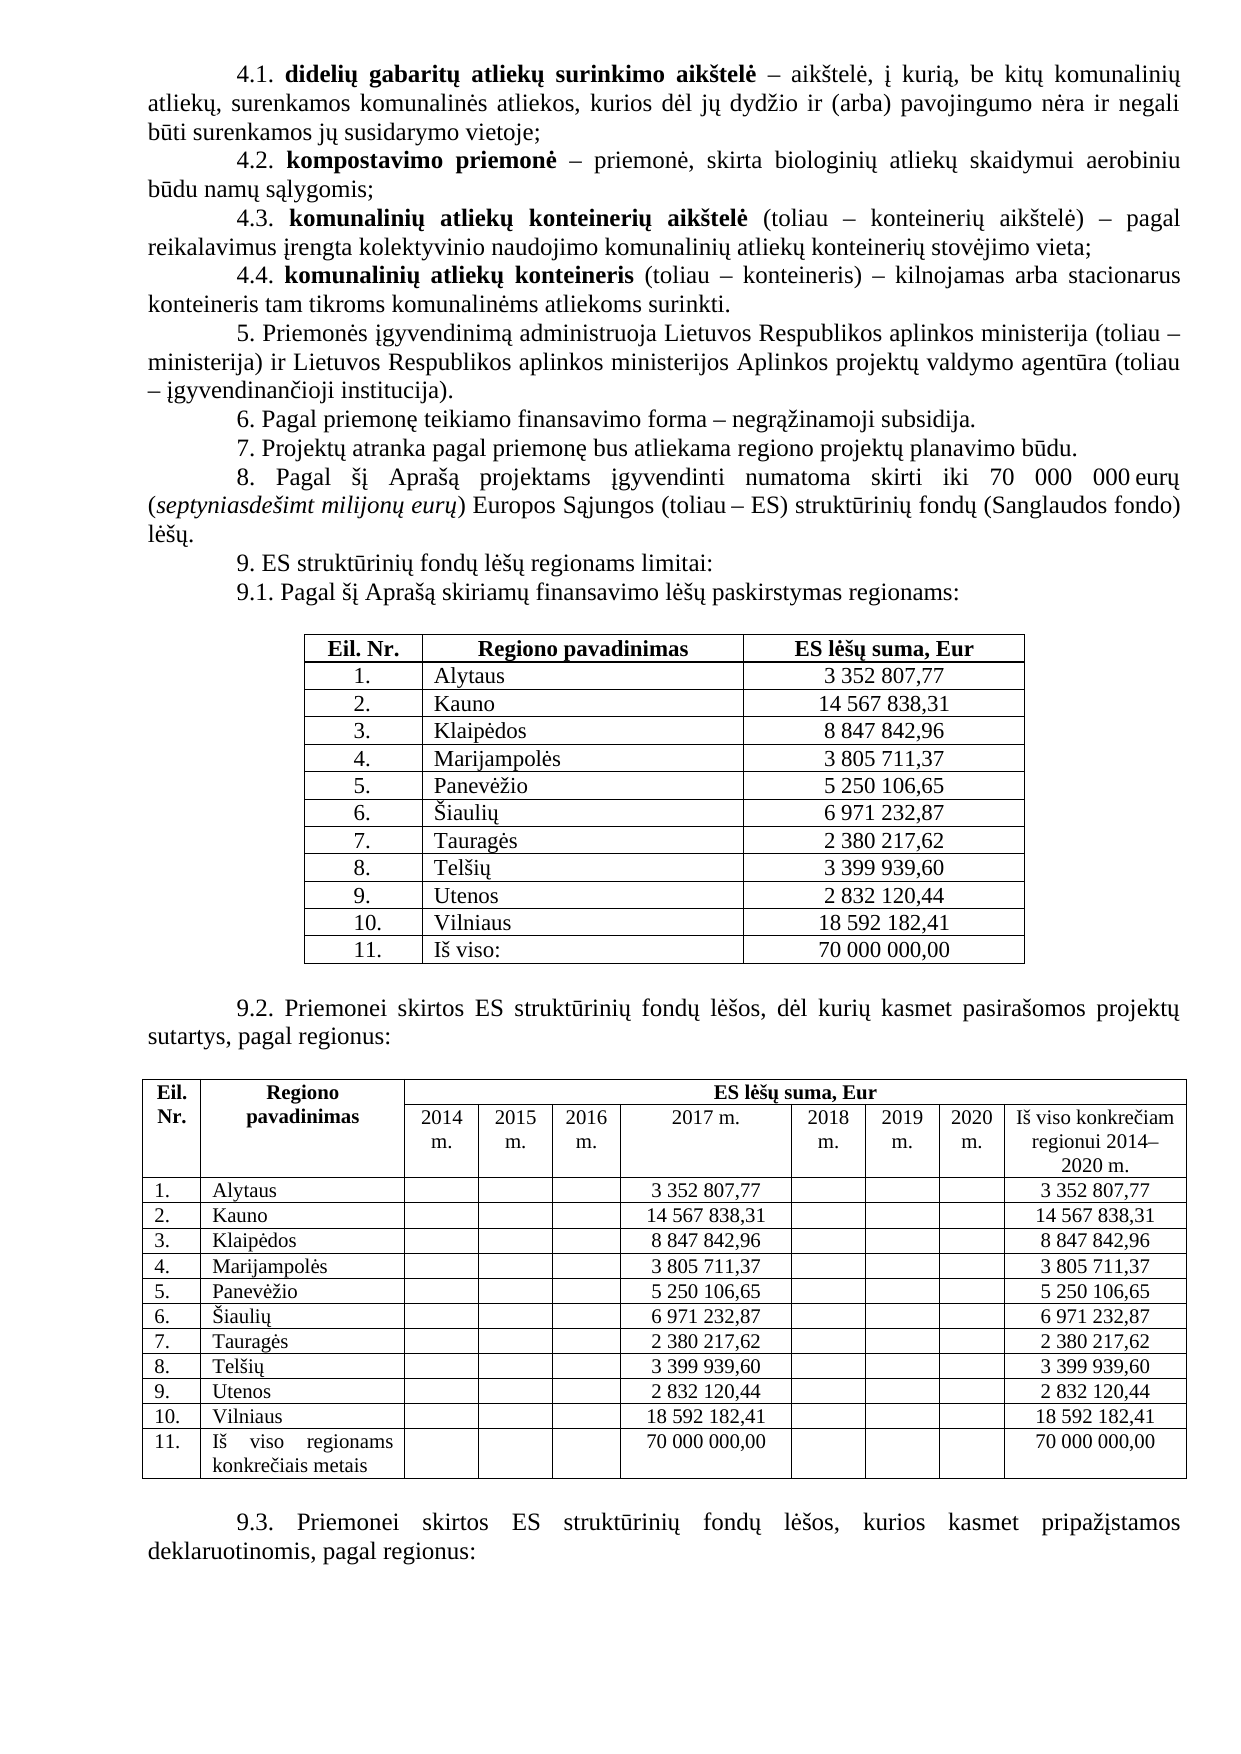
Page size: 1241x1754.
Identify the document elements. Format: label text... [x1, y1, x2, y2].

table_cell [405, 1203, 478, 1227]
table_cell 6. [305, 800, 422, 826]
table_cell Vilniaus [423, 909, 743, 935]
table_cell [405, 1379, 478, 1403]
text 8. Pagal šį Aprašą projektams įgyvendinti numatoma skirti iki 70 000 000 eurų (septyniasdešimt milijonų eurų) Europos Sąjungos (toliau – ES) struktūrinių fondų (Sanglaudos fondo) lėšų. [148, 462, 1181, 548]
table_cell [792, 1429, 865, 1477]
table_cell 18 592 182,41 [1005, 1404, 1186, 1428]
table_cell Kauno [423, 690, 743, 716]
table_cell 8 847 842,96 [621, 1229, 791, 1252]
table_cell Vilniaus [201, 1404, 404, 1428]
table_cell [553, 1429, 620, 1477]
table_cell [553, 1404, 620, 1428]
table_cell [553, 1329, 620, 1353]
table_cell 2018 m. [792, 1105, 865, 1177]
table_cell 2 832 120,44 [621, 1379, 791, 1403]
table_cell [792, 1254, 865, 1278]
table_cell [940, 1203, 1004, 1227]
table_cell [479, 1279, 552, 1303]
table_cell [405, 1178, 478, 1202]
table_cell 70 000 000,00 [621, 1429, 791, 1477]
text 9. ES struktūrinių fondų lėšų regionams limitai: [148, 548, 1181, 577]
table_cell 3 805 711,37 [744, 745, 1024, 771]
table_cell 3 805 711,37 [1005, 1254, 1186, 1278]
table_cell [940, 1354, 1004, 1378]
table_cell Tauragės [423, 827, 743, 853]
text 7. Projektų atranka pagal priemonę bus atliekama regiono projektų planavimo būdu. [148, 433, 1181, 462]
table_cell [405, 1404, 478, 1428]
table_cell [792, 1279, 865, 1303]
table_cell 8 847 842,96 [1005, 1229, 1186, 1252]
text 9.2. Priemonei skirtos ES struktūrinių fondų lėšos, dėl kurių kasmet pasirašomos projektų sutartys, pagal regionus: [148, 993, 1181, 1050]
table_cell 8. [305, 854, 422, 881]
table_cell Panevėžio [201, 1279, 404, 1303]
table_cell [866, 1329, 939, 1353]
table_cell 3 352 807,77 [621, 1178, 791, 1202]
text 9.1. Pagal šį Aprašą skiriamų finansavimo lėšų paskirstymas regionams: [148, 577, 1181, 605]
table_cell 3 399 939,60 [1005, 1354, 1186, 1378]
table_cell [866, 1304, 939, 1328]
table_cell Utenos [201, 1379, 404, 1403]
table_cell 2 380 217,62 [744, 827, 1024, 853]
table_cell Telšių [201, 1354, 404, 1378]
table_cell 3 805 711,37 [621, 1254, 791, 1278]
table_cell [553, 1229, 620, 1252]
table_cell 2015 m. [479, 1105, 552, 1177]
table_cell [553, 1203, 620, 1227]
table_cell [479, 1304, 552, 1328]
table_cell [479, 1404, 552, 1428]
table_cell [553, 1254, 620, 1278]
table_cell [940, 1178, 1004, 1202]
table_cell [405, 1304, 478, 1328]
table_cell Klaipėdos [423, 717, 743, 744]
table_cell [792, 1354, 865, 1378]
table_cell 3 352 807,77 [1005, 1178, 1186, 1202]
table_cell [553, 1379, 620, 1403]
table_cell Utenos [423, 882, 743, 908]
table_cell 5. [305, 772, 422, 798]
table_cell 5. [143, 1279, 200, 1303]
table_cell [553, 1304, 620, 1328]
table_cell Kauno [201, 1203, 404, 1227]
table_cell [479, 1203, 552, 1227]
table_cell Marijampolės [423, 745, 743, 771]
table_cell [866, 1404, 939, 1428]
table_cell [405, 1229, 478, 1252]
table_cell Telšių [423, 854, 743, 881]
table_cell [866, 1254, 939, 1278]
table_cell 4. [305, 745, 422, 771]
table_cell [479, 1229, 552, 1252]
table_cell [940, 1429, 1004, 1477]
table_cell [940, 1404, 1004, 1428]
table_cell [866, 1203, 939, 1227]
table_cell 3 399 939,60 [744, 854, 1024, 881]
table_cell 2019 m. [866, 1105, 939, 1177]
table_cell 2 380 217,62 [621, 1329, 791, 1353]
table_cell [940, 1279, 1004, 1303]
table_cell 70 000 000,00 [1005, 1429, 1186, 1477]
table_cell 9. [305, 882, 422, 908]
table_cell [792, 1329, 865, 1353]
table_cell Iš viso: [423, 936, 743, 963]
table_cell Klaipėdos [201, 1229, 404, 1252]
table_cell 3 352 807,77 [744, 663, 1024, 689]
table_cell 5 250 106,65 [621, 1279, 791, 1303]
table_cell [866, 1429, 939, 1477]
table_cell [940, 1379, 1004, 1403]
text 4.1. didelių gabaritų atliekų surinkimo aikštelė – aikštelė, į kurią, be kitų komunalinių atliekų, surenkamos komunalinės atliekos, kurios dėl jų dydžio ir (arba) pavojingumo nėra ir negali būti surenkamos jų susidarymo vietoje; [148, 59, 1181, 145]
table_cell [792, 1379, 865, 1403]
table_cell [866, 1229, 939, 1252]
table_cell 2016 m. [553, 1105, 620, 1177]
table_cell 6 971 232,87 [621, 1304, 791, 1328]
table_cell [792, 1203, 865, 1227]
table_cell [940, 1254, 1004, 1278]
table_cell 3. [305, 717, 422, 744]
table_cell Panevėžio [423, 772, 743, 798]
table_cell 10. [143, 1404, 200, 1428]
table_cell Alytaus [423, 663, 743, 689]
table_cell [792, 1304, 865, 1328]
table_cell 2 832 120,44 [744, 882, 1024, 908]
table_cell 10. [305, 909, 422, 935]
text 6. Pagal priemonę teikiamo finansavimo forma – negrąžinamoji subsidija. [148, 404, 1181, 433]
table_cell 3 399 939,60 [621, 1354, 791, 1378]
table_cell 8. [143, 1354, 200, 1378]
table_cell Šiaulių [423, 800, 743, 826]
table_header ES lėšų suma, Eur [405, 1080, 1186, 1104]
table_cell 2 380 217,62 [1005, 1329, 1186, 1353]
table_cell 1. [305, 663, 422, 689]
table_cell [940, 1329, 1004, 1353]
table_cell [405, 1354, 478, 1378]
table_cell 11. [305, 936, 422, 963]
table_cell [405, 1279, 478, 1303]
table_cell 14 567 838,31 [621, 1203, 791, 1227]
text 4.2. kompostavimo priemonė – priemonė, skirta biologinių atliekų skaidymui aerobiniu būdu namų sąlygomis; [148, 145, 1181, 203]
table_cell Alytaus [201, 1178, 404, 1202]
table_cell 2017 m. [621, 1105, 791, 1177]
table_cell [792, 1178, 865, 1202]
table_cell 2014 m. [405, 1105, 478, 1177]
table_cell 7. [305, 827, 422, 853]
text 5. Priemonės įgyvendinimą administruoja Lietuvos Respublikos aplinkos ministerija (toliau – ministerija) ir Lietuvos Respublikos aplinkos ministerijos Aplinkos projektų valdymo agentūra (toliau – įgyvendinančioji institucija). [148, 318, 1181, 404]
table_cell 1. [143, 1178, 200, 1202]
table_cell 2. [305, 690, 422, 716]
table_cell 7. [143, 1329, 200, 1353]
table_cell [866, 1379, 939, 1403]
table_cell [479, 1354, 552, 1378]
table_cell [405, 1254, 478, 1278]
table_cell 18 592 182,41 [621, 1404, 791, 1428]
table_cell Iš viso regionams konkrečiais metais [201, 1429, 404, 1477]
table_cell 18 592 182,41 [744, 909, 1024, 935]
table_cell 2 832 120,44 [1005, 1379, 1186, 1403]
table_cell 9. [143, 1379, 200, 1403]
table_cell 14 567 838,31 [744, 690, 1024, 716]
text 9.3. Priemonei skirtos ES struktūrinių fondų lėšos, kurios kasmet pripažįstamos deklaruotinomis, pagal regionus: [148, 1507, 1181, 1565]
table_cell [479, 1429, 552, 1477]
table_header Regiono pavadinimas [423, 635, 743, 661]
table_cell Marijampolės [201, 1254, 404, 1278]
table_cell 2. [143, 1203, 200, 1227]
table_cell 5 250 106,65 [1005, 1279, 1186, 1303]
table_cell [866, 1178, 939, 1202]
table_cell [405, 1329, 478, 1353]
table_cell [940, 1304, 1004, 1328]
table_cell [553, 1178, 620, 1202]
table_cell [553, 1279, 620, 1303]
table_cell 4. [143, 1254, 200, 1278]
table_cell [792, 1229, 865, 1252]
table_cell 8 847 842,96 [744, 717, 1024, 744]
table_cell [553, 1354, 620, 1378]
table_header ES lėšų suma, Eur [744, 635, 1024, 661]
table_cell [479, 1178, 552, 1202]
text 4.3. komunalinių atliekų konteinerių aikštelė (toliau – konteinerių aikštelė) – pagal reikalavimus įrengta kolektyvinio naudojimo komunalinių atliekų konteinerių stovėjimo vieta; [148, 203, 1181, 260]
table_cell 6 971 232,87 [744, 800, 1024, 826]
table_cell [940, 1229, 1004, 1252]
table_cell 5 250 106,65 [744, 772, 1024, 798]
table_cell 2020 m. [940, 1105, 1004, 1177]
table_cell 70 000 000,00 [744, 936, 1024, 963]
table_cell Tauragės [201, 1329, 404, 1353]
table_cell [866, 1354, 939, 1378]
table_cell [479, 1379, 552, 1403]
table_cell 11. [143, 1429, 200, 1477]
text 4.4. komunalinių atliekų konteineris (toliau – konteineris) – kilnojamas arba stacionarus konteineris tam tikroms komunalinėms atliekoms surinkti. [148, 260, 1181, 318]
table_cell [479, 1329, 552, 1353]
table_header Eil. Nr. [305, 635, 422, 661]
table_cell [866, 1279, 939, 1303]
table_cell [792, 1404, 865, 1428]
table_cell [405, 1429, 478, 1477]
table_header Eil. Nr. [143, 1080, 200, 1177]
table_cell 14 567 838,31 [1005, 1203, 1186, 1227]
table_cell 3. [143, 1229, 200, 1252]
table_cell 6. [143, 1304, 200, 1328]
table_cell Šiaulių [201, 1304, 404, 1328]
table_cell [479, 1254, 552, 1278]
table_header Regiono pavadinimas [201, 1080, 404, 1177]
table_cell Iš viso konkrečiam regionui 2014–2020 m. [1005, 1105, 1186, 1177]
table_cell 6 971 232,87 [1005, 1304, 1186, 1328]
